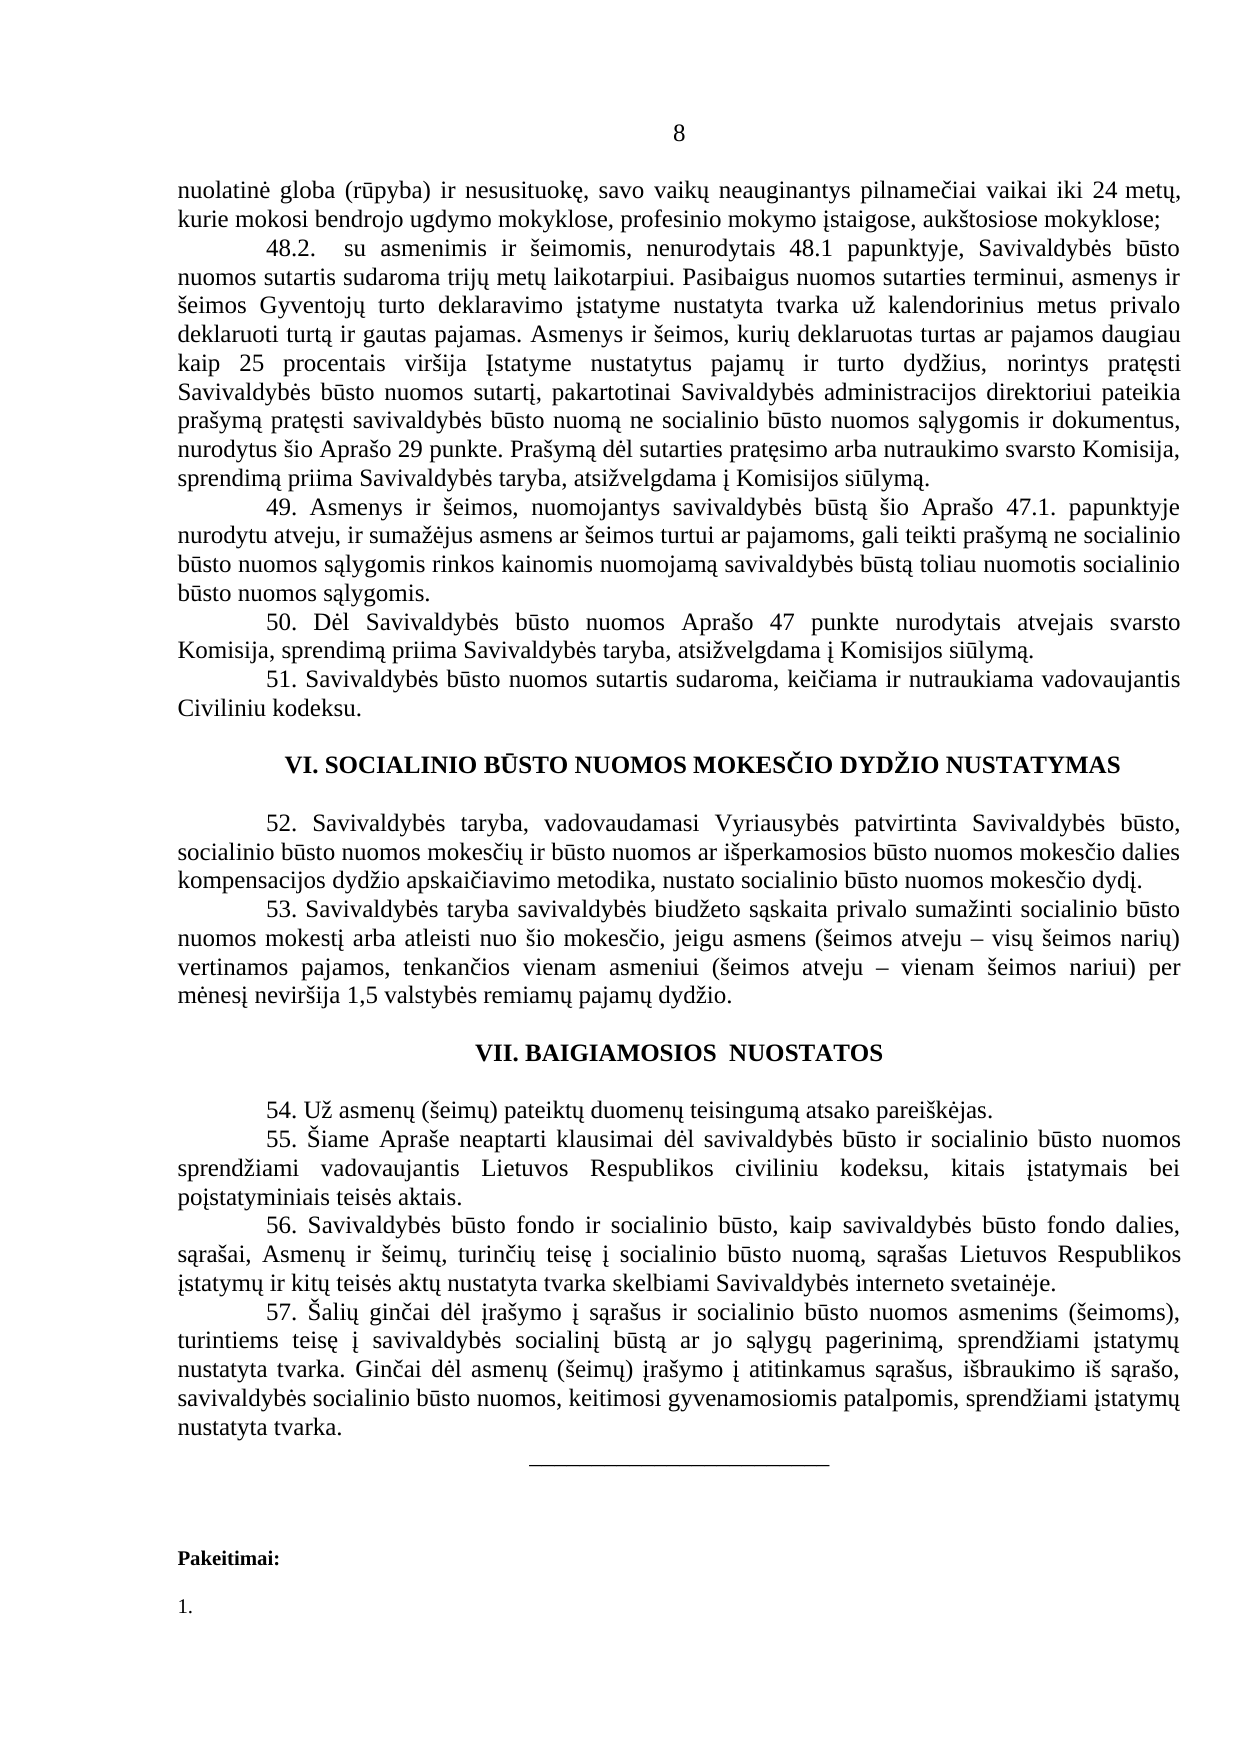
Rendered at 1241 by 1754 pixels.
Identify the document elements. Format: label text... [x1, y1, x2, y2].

text VII. BAIGIAMOSIOS NUOSTATOS [177, 1038, 1181, 1067]
text VI. SOCIALINIO BŪSTO NUOMOS MOKESČIO DYDŽIO NUSTATYMAS [177, 751, 1181, 779]
text 52. Savivaldybės taryba, vadovaudamasi Vyriausybės patvirtinta Savivaldybės būsto, socialinio būsto nuomos mokesčių ir būsto nuomos ar išperkamosios būsto nuomos mokesčio dalies kompensacijos dydžio apskaičiavimo metodika, nustato socialinio būsto nuomos mokesčio dydį. [177, 808, 1181, 894]
text 54. Už asmenų (šeimų) pateiktų duomenų teisingumą atsako pareiškėjas. [177, 1096, 1181, 1124]
text 53. Savivaldybės taryba savivaldybės biudžeto sąskaita privalo sumažinti socialinio būsto nuomos mokestį arba atleisti nuo šio mokesčio, jeigu asmens (šeimos atveju – visų šeimos narių) vertinamos pajamos, tenkančios vienam asmeniui (šeimos atveju – vienam šeimos nariui) per mėnesį neviršija 1,5 valstybės remiamų pajamų dydžio. [177, 894, 1181, 1009]
text 55. Šiame Apraše neaptarti klausimai dėl savivaldybės būsto ir socialinio būsto nuomos sprendžiami vadovaujantis Lietuvos Respublikos civiliniu kodeksu, kitais įstatymais bei poįstatyminiais teisės aktais. [177, 1124, 1181, 1211]
text 57. Šalių ginčai dėl įrašymo į sąrašus ir socialinio būsto nuomos asmenims (šeimoms), turintiems teisę į savivaldybės socialinį būstą ar jo sąlygų pagerinimą, sprendžiami įstatymų nustatyta tvarka. Ginčai dėl asmenų (šeimų) įrašymo į atitinkamus sąrašus, išbraukimo iš sąrašo, savivaldybės socialinio būsto nuomos, keitimosi gyvenamosiomis patalpomis, sprendžiami įstatymų nustatyta tvarka. [177, 1297, 1181, 1441]
text 1. [177, 1594, 1181, 1618]
text ________________________ [177, 1441, 1181, 1469]
text nuolatinė globa (rūpyba) ir nesusituokę, savo vaikų neauginantys pilnamečiai vaikai iki 24 metų, kurie mokosi bendrojo ugdymo mokyklose, profesinio mokymo įstaigose, aukštosiose mokyklose; [177, 176, 1181, 233]
text 48.2. su asmenimis ir šeimomis, nenurodytais 48.1 papunktyje, Savivaldybės būsto nuomos sutartis sudaroma trijų metų laikotarpiui. Pasibaigus nuomos sutarties terminui, asmenys ir šeimos Gyventojų turto deklaravimo įstatyme nustatyta tvarka už kalendorinius metus privalo deklaruoti turtą ir gautas pajamas. Asmenys ir šeimos, kurių deklaruotas turtas ar pajamos daugiau kaip 25 procentais viršija Įstatyme nustatytus pajamų ir turto dydžius, norintys pratęsti Savivaldybės būsto nuomos sutartį, pakartotinai Savivaldybės administracijos direktoriui pateikia prašymą pratęsti savivaldybės būsto nuomą ne socialinio būsto nuomos sąlygomis ir dokumentus, nurodytus šio Aprašo 29 punkte. Prašymą dėl sutarties pratęsimo arba nutraukimo svarsto Komisija, sprendimą priima Savivaldybės taryba, atsižvelgdama į Komisijos siūlymą. [177, 233, 1181, 492]
text Pakeitimai: [177, 1546, 1181, 1570]
text 50. Dėl Savivaldybės būsto nuomos Aprašo 47 punkte nurodytais atvejais svarsto Komisija, sprendimą priima Savivaldybės taryba, atsižvelgdama į Komisijos siūlymą. [177, 607, 1181, 664]
text 56. Savivaldybės būsto fondo ir socialinio būsto, kaip savivaldybės būsto fondo dalies, sąrašai, Asmenų ir šeimų, turinčių teisę į socialinio būsto nuomą, sąrašas Lietuvos Respublikos įstatymų ir kitų teisės aktų nustatyta tvarka skelbiami Savivaldybės interneto svetainėje. [177, 1211, 1181, 1297]
text 49. Asmenys ir šeimos, nuomojantys savivaldybės būstą šio Aprašo 47.1. papunktyje nurodytu atveju, ir sumažėjus asmens ar šeimos turtui ar pajamoms, gali teikti prašymą ne socialinio būsto nuomos sąlygomis rinkos kainomis nuomojamą savivaldybės būstą toliau nuomotis socialinio būsto nuomos sąlygomis. [177, 492, 1181, 607]
text 51. Savivaldybės būsto nuomos sutartis sudaroma, keičiama ir nutraukiama vadovaujantis Civiliniu kodeksu. [177, 664, 1181, 722]
